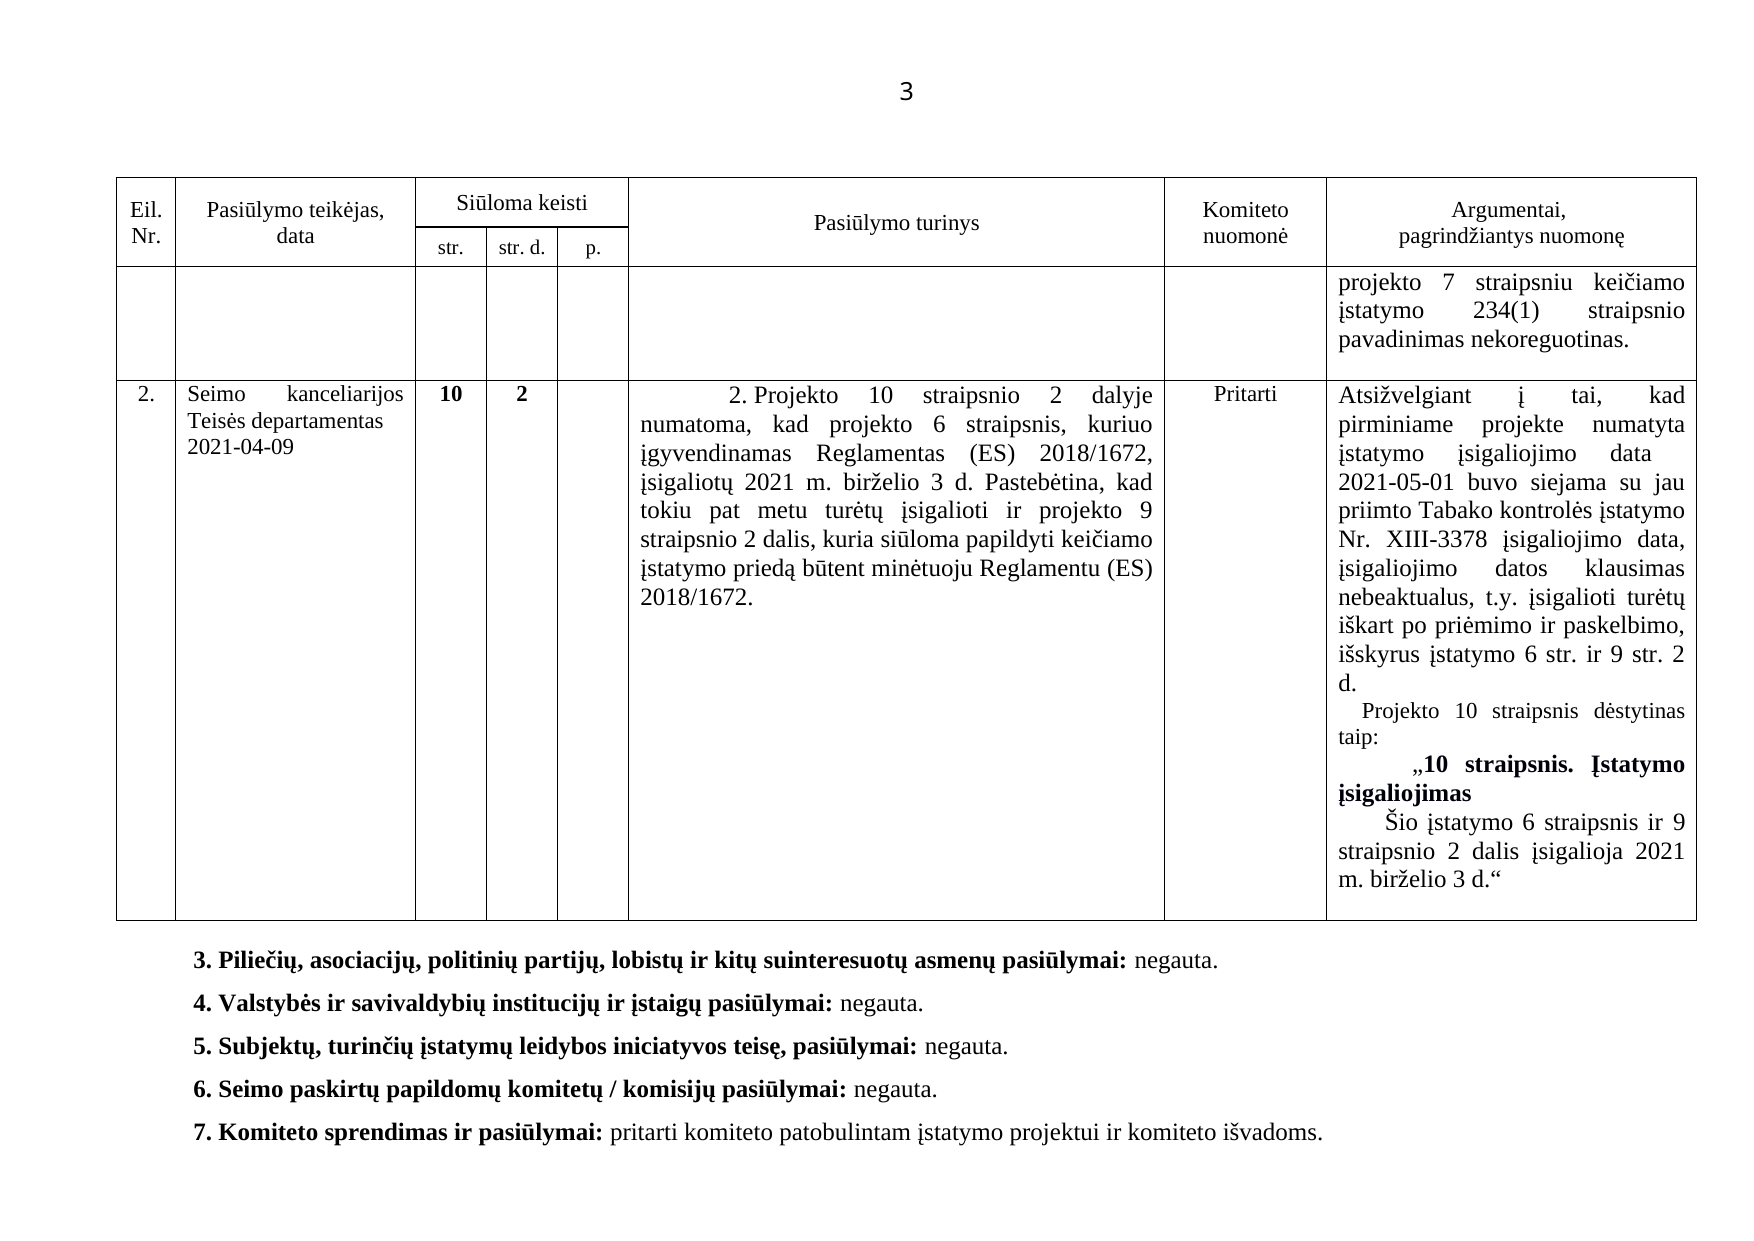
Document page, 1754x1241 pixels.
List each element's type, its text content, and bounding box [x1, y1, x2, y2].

table_header Komiteto nuomonė [1165, 178, 1326, 266]
table_cell projekto 7 straipsniu keičiamo įstatymo 234(1) straipsnio pavadinimas nekoreguotinas. [1327, 267, 1696, 379]
table_cell 10 [416, 381, 486, 919]
table_cell [629, 267, 1164, 379]
table_header Eil. Nr. [117, 178, 175, 266]
table_cell 2. Projekto 10 straipsnio 2 dalyje numatoma, kad projekto 6 straipsnis, kuriuo įgyvendinamas Reglamentas (ES) 2018/1672, įsigaliotų 2021 m. birželio 3 d. Pastebėtina, kad tokiu pat metu turėtų įsigalioti ir projekto 9 straipsnio 2 dalis, kuria siūloma papildyti keičiamo įstatymo priedą būtent minėtuoju Reglamentu (ES) 2018/1672. [629, 381, 1164, 919]
table_cell [558, 381, 628, 919]
table_header Argumentai, pagrindžiantys nuomonę [1327, 178, 1696, 266]
text 7. Komiteto sprendimas ir pasiūlymai: pritarti komiteto patobulintam įstatymo projektui ir komiteto išvadoms. [118, 1117, 1695, 1146]
table_cell [117, 267, 175, 379]
table_header Pasiūlymo turinys [629, 178, 1164, 266]
table_cell Atsižvelgiant į tai, kad pirminiame projekte numatyta įstatymo įsigaliojimo data 2021-05-01 buvo siejama su jau priimto Tabako kontrolės įstatymo Nr. XIII-3378 įsigaliojimo data, įsigaliojimo datos klausimas nebeaktualus, t.y. įsigalioti turėtų iškart po priėmimo ir paskelbimo, išskyrus įstatymo 6 str. ir 9 str. 2 d. Projekto 10 straipsnis dėstytinas taip: „10 straipsnis. Įstatymo įsigaliojimas Šio įstatymo 6 straipsnis ir 9 straipsnio 2 dalis įsigalioja 2021 m. birželio 3 d.“ [1327, 381, 1696, 919]
table_cell [1165, 267, 1326, 379]
table_cell [416, 267, 486, 379]
table_cell str. d. [487, 228, 557, 266]
table_cell Seimo kanceliarijos Teisės departamentas 2021-04-09 [176, 381, 415, 919]
table_cell p. [558, 228, 628, 266]
text 5. Subjektų, turinčių įstatymų leidybos iniciatyvos teisę, pasiūlymai: negauta. [118, 1031, 1695, 1060]
table_cell 2. [117, 381, 175, 919]
table_cell [487, 267, 557, 379]
text 4. Valstybės ir savivaldybių institucijų ir įstaigų pasiūlymai: negauta. [118, 988, 1695, 1017]
text 6. Seimo paskirtų papildomų komitetų / komisijų pasiūlymai: negauta. [118, 1074, 1695, 1103]
table_header Siūloma keisti [416, 178, 628, 226]
table_cell Pritarti [1165, 381, 1326, 919]
table_cell 2 [487, 381, 557, 919]
table_cell [558, 267, 628, 379]
table_cell str. [416, 228, 486, 266]
table_header Pasiūlymo teikėjas, data [176, 178, 415, 266]
table_cell [176, 267, 415, 379]
text 3. Piliečių, asociacijų, politinių partijų, lobistų ir kitų suinteresuotų asmenų pasiūlymai: negauta. [118, 945, 1695, 973]
